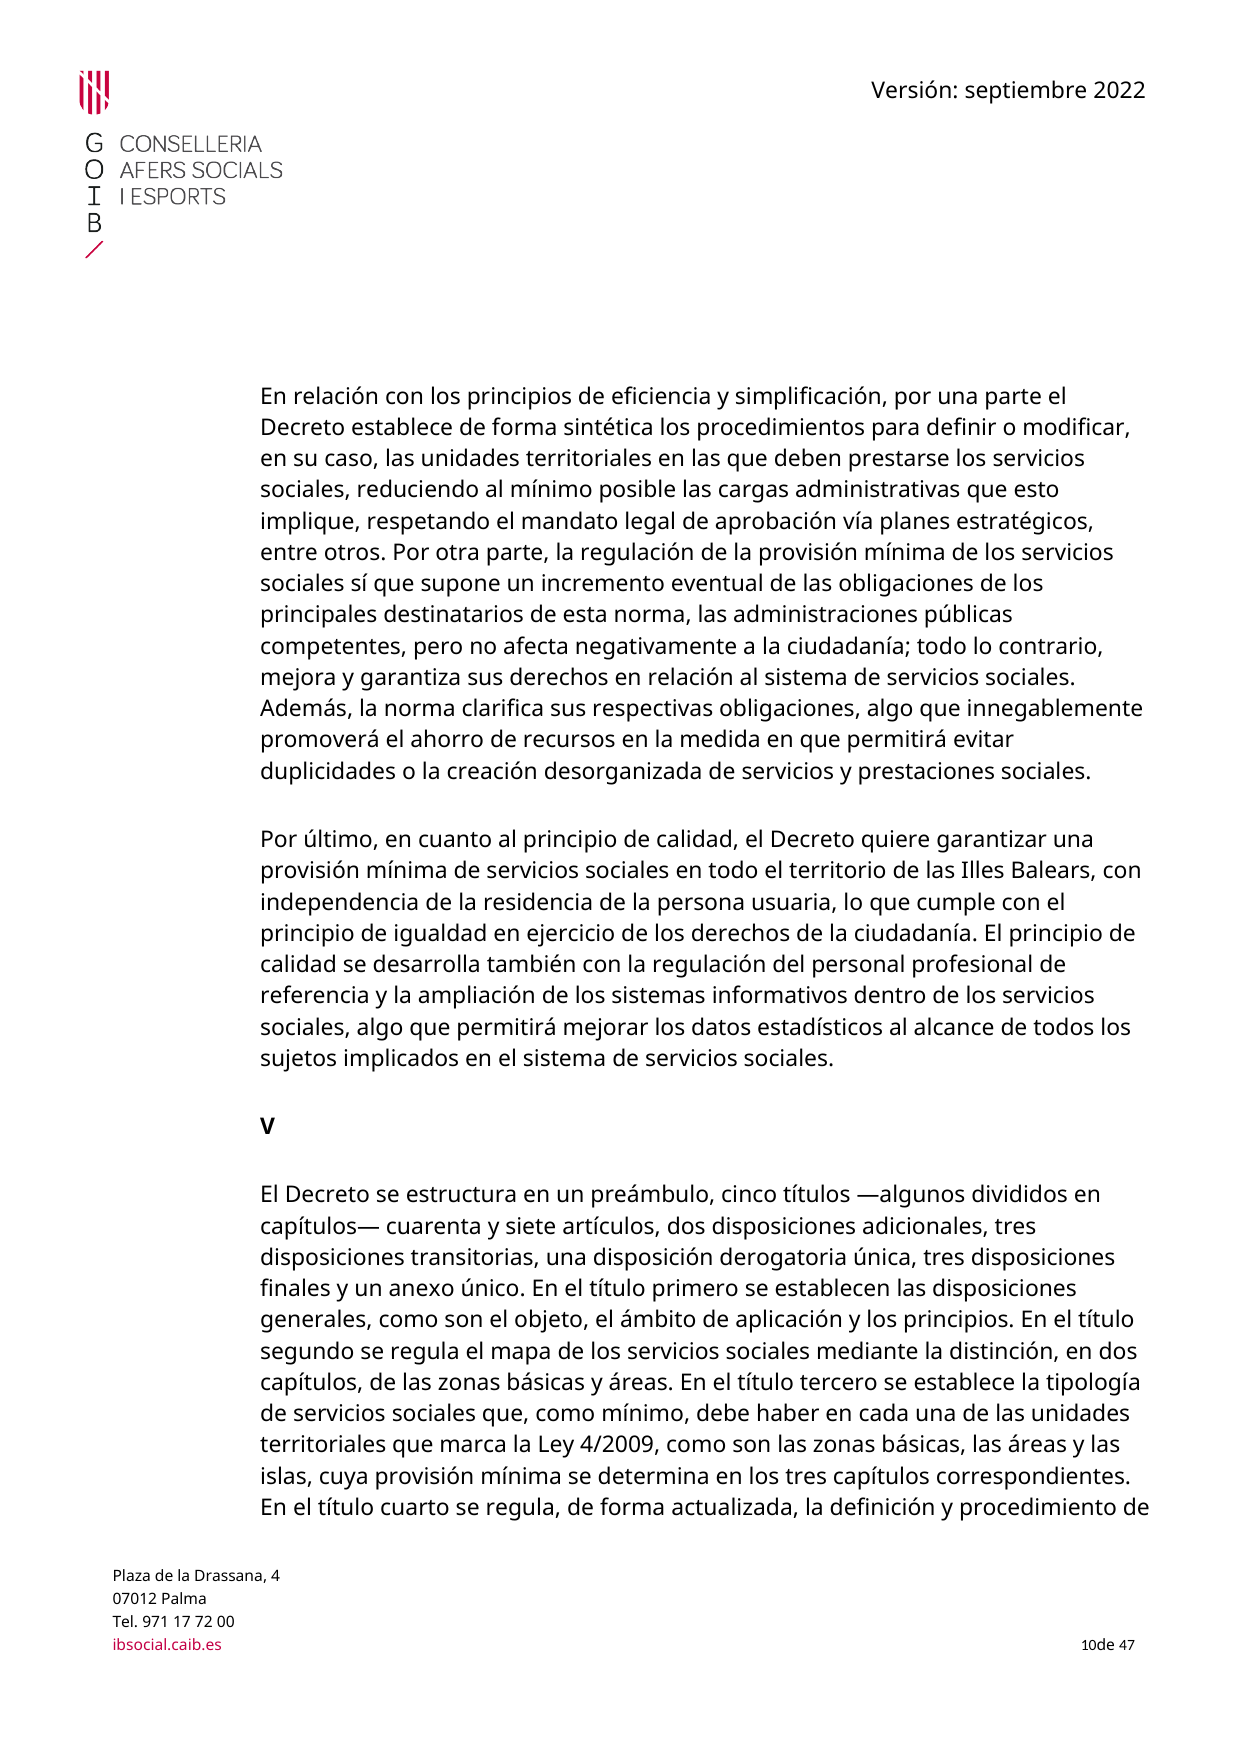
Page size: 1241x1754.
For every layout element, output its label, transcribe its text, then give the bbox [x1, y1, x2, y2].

picture [62, 56, 299, 273]
text El Decreto se estructura en un preámbulo, cinco títulos —algunos divididos en capítulos— cuarenta y siete artículos, dos disposiciones adicionales, tres disposiciones transitorias, una disposición derogatoria única, tres disposiciones finales y un anexo único. En el título primero se establecen las disposiciones generales, como son el objeto, el ámbito de aplicación y los principios. En el título segundo se regula el mapa de los servicios sociales mediante la distinción, en dos capítulos, de las zonas básicas y áreas. En el título tercero se establece la tipología de servicios sociales que, como mínimo, debe haber en cada una de las unidades territoriales que marca la Ley 4/2009, como son las zonas básicas, las áreas y las islas, cuya provisión mínima se determina en los tres capítulos correspondientes. En el título cuarto se regula, de forma actualizada, la definición y procedimiento de [260, 1178, 1152, 1522]
text Por último, en cuanto al principio de calidad, el Decreto quiere garantizar una provisión mínima de servicios sociales en todo el territorio de las Illes Balears, con independencia de la residencia de la persona usuaria, lo que cumple con el principio de igualdad en ejercicio de los derechos de la ciudadanía. El principio de calidad se desarrolla también con la regulación del personal profesional de referencia y la ampliación de los sistemas informativos dentro de los servicios sociales, algo que permitirá mejorar los datos estadísticos al alcance de todos los sujetos implicados en el sistema de servicios sociales. [260, 823, 1152, 1073]
text En relación con los principios de eficiencia y simplificación, por una parte el Decreto establece de forma sintética los procedimientos para definir o modificar, en su caso, las unidades territoriales en las que deben prestarse los servicios sociales, reduciendo al mínimo posible las cargas administrativas que esto implique, respetando el mandato legal de aprobación vía planes estratégicos, entre otros. Por otra parte, la regulación de la provisión mínima de los servicios sociales sí que supone un incremento eventual de las obligaciones de los principales destinatarios de esta norma, las administraciones públicas competentes, pero no afecta negativamente a la ciudadanía; todo lo contrario, mejora y garantiza sus derechos en relación al sistema de servicios sociales. Además, la norma clarifica sus respectivas obligaciones, algo que innegablemente promoverá el ahorro de recursos en la medida en que permitirá evitar duplicidades o la creación desorganizada de servicios y prestaciones sociales. [260, 379, 1152, 786]
text V [260, 1110, 1152, 1141]
